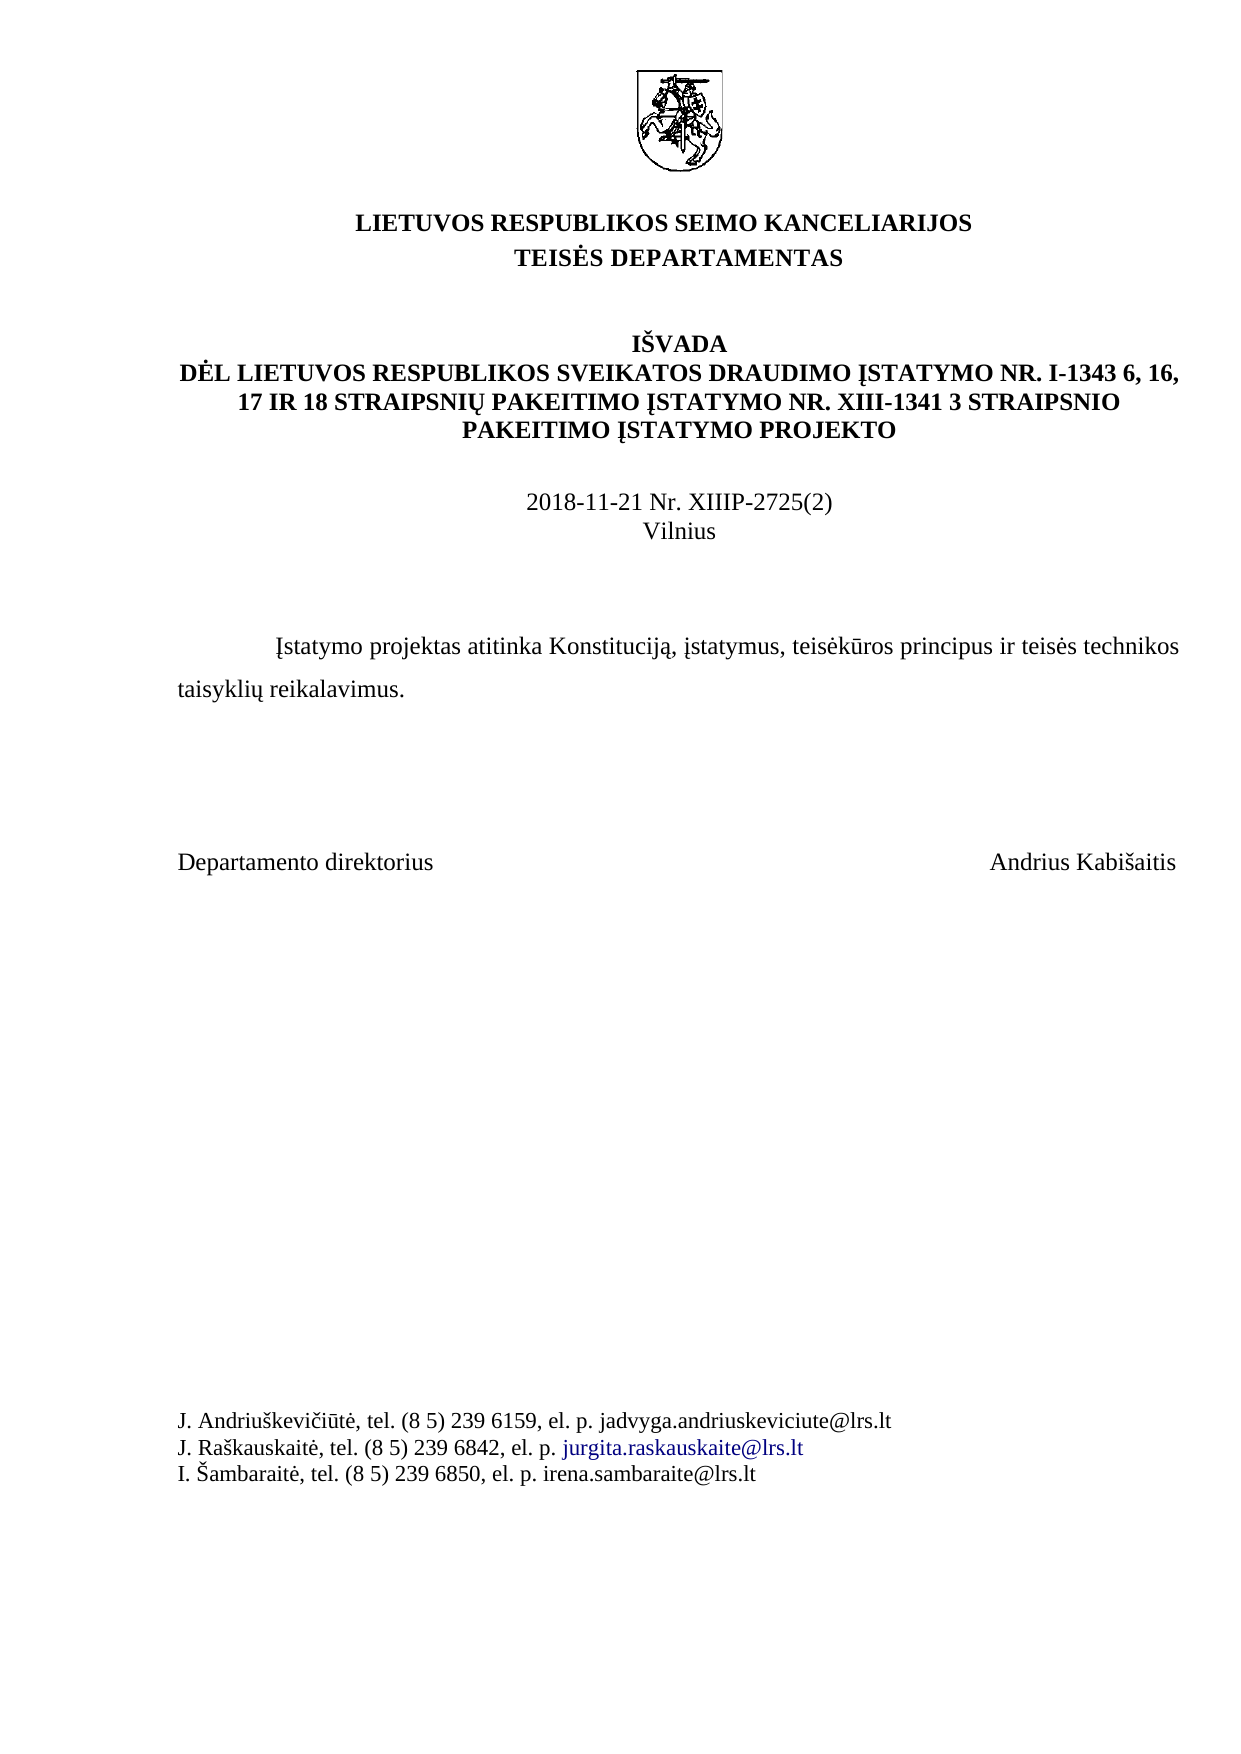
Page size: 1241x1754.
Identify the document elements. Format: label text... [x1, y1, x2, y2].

text J. Andriuškevičiūtė, tel. (8 5) 239 6159, el. p. jadvyga.andriuskeviciute@lrs.lt [177, 1407, 1181, 1433]
text IŠVADA [177, 329, 1181, 358]
text Departamento direktorius Andrius Kabišaitis [177, 847, 1181, 875]
text LIETUVOS RESPUBLIKOS SEIMO KANCELIARIJOS [177, 208, 1151, 237]
text 2018-11-21 Nr. XIIIP-2725(2) [177, 487, 1181, 516]
text I. Šambaraitė, tel. (8 5) 239 6850, el. p. irena.sambaraite@lrs.lt [177, 1460, 1181, 1486]
text Įstatymo projektas atitinka Konstituciją, įstatymus, teisėkūros principus ir teisės technikos taisyklių reikalavimus. [177, 631, 1181, 703]
text TEISĖS DEPARTAMENTAS [177, 243, 1180, 272]
text J. Raškauskaitė, tel. (8 5) 239 6842, el. p. jurgita.raskauskaite@lrs.lt [177, 1433, 1181, 1460]
text DĖL LIETUVOS RESPUBLIKOS SVEIKATOS DRAUDIMO ĮSTATYMO NR. i-1343 6, 16, 17 IR 18 STRAIPSNIŲ PAKEITIMO įstatymo Nr. xiii-1341 3 straipsnio pakeitimo ĮSTATYMO PROJEKTO [177, 358, 1181, 444]
text Vilnius [177, 516, 1181, 545]
